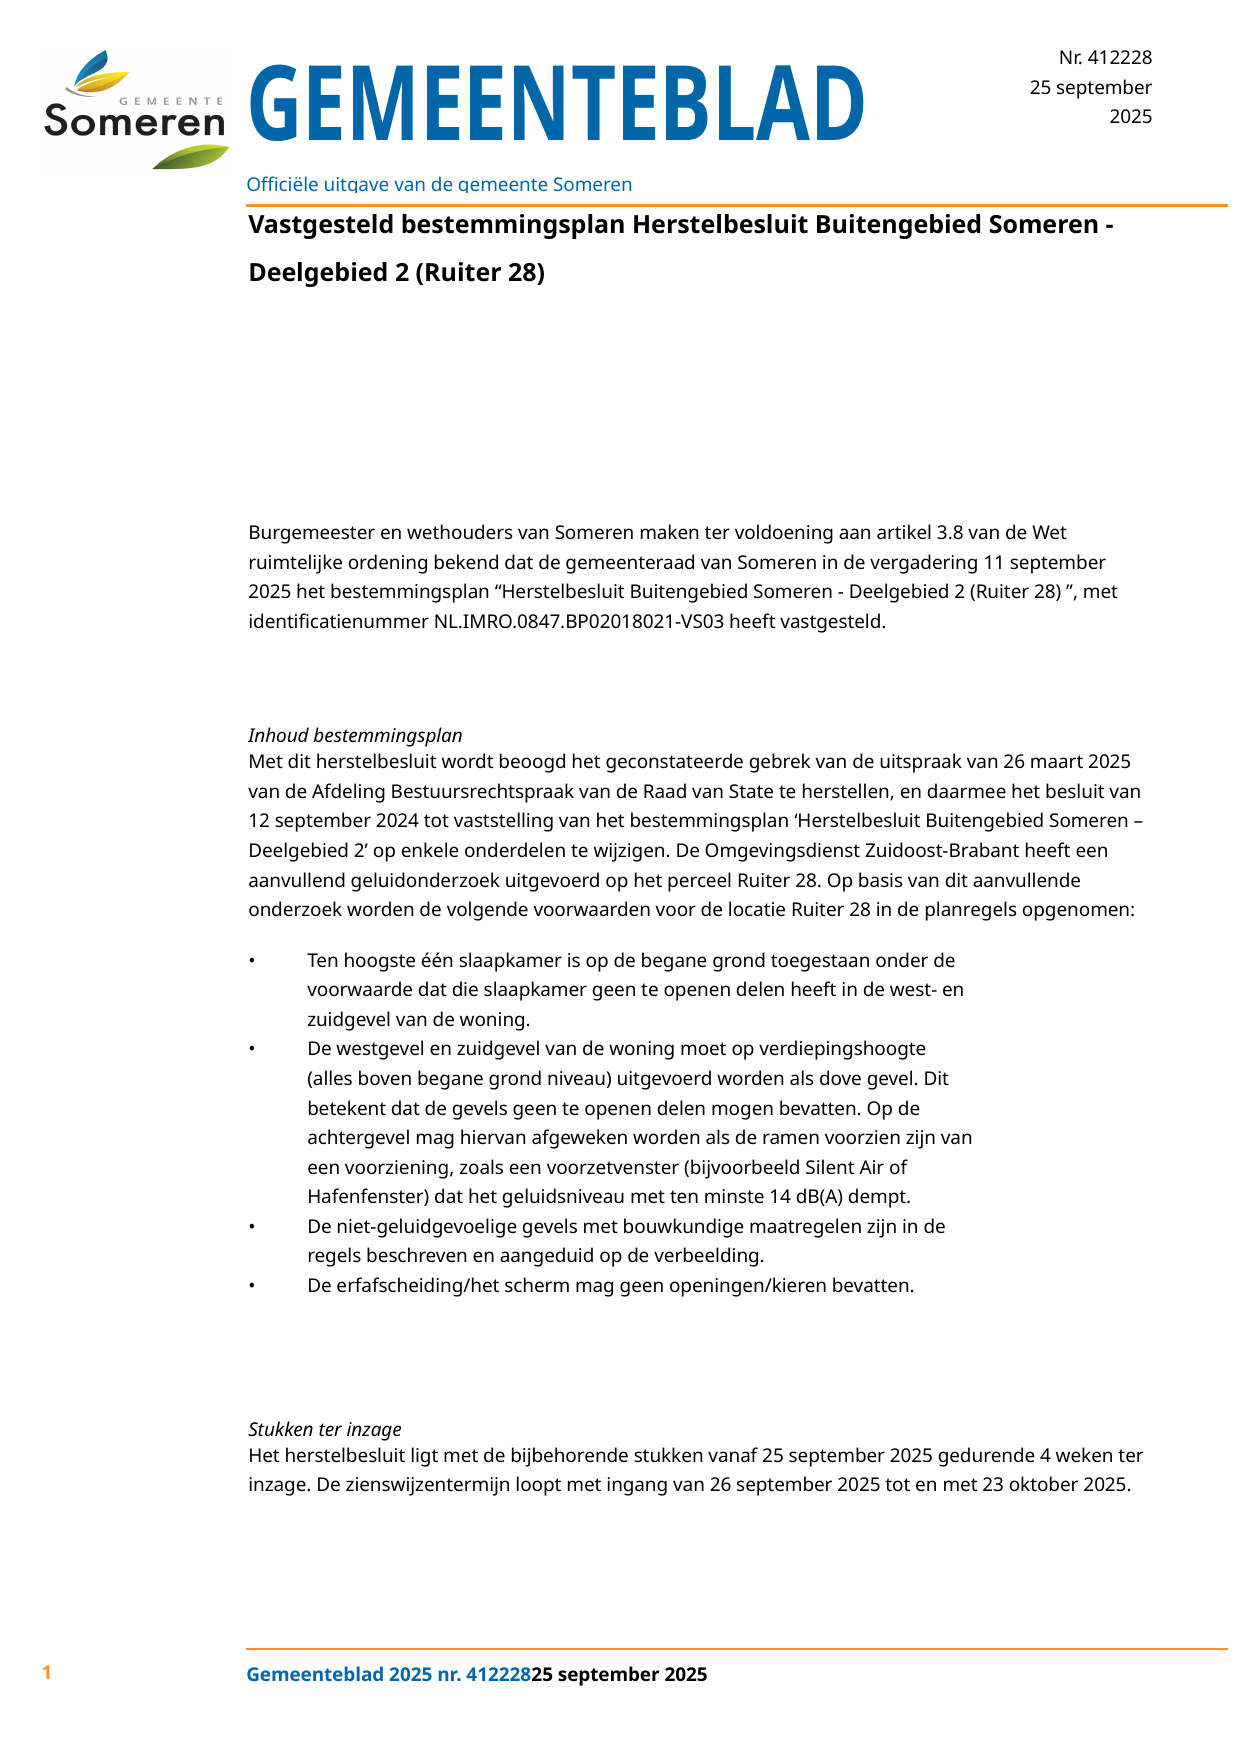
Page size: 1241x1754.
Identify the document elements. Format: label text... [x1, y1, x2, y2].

list regels beschreven en aangeduid op de verbeelding. [248, 1243, 1152, 1268]
list De westgevel en zuidgevel van de woning moet op verdiepingshoogte [248, 1036, 1152, 1061]
list De erfafscheiding/het scherm mag geen openingen/kieren bevatten. [248, 1272, 1152, 1298]
list Hafenfenster) dat het geluidsniveau met ten minste 14 dB(A) dempt. [248, 1183, 1152, 1209]
text Met dit herstelbesluit wordt beoogd het geconstateerde gebrek van de uitspraak van 26 maart 2025 van de Afdeling Bestuursrechtspraak van de Raad van State te herstellen, en daarmee het besluit van 12 september 2024 tot vaststelling van het bestemmingsplan ‘Herstelbesluit Buitengebied Someren – Deelgebied 2’ op enkele onderdelen te wijzigen. De Omgevingsdienst Zuidoost-Brabant heeft een aanvullend geluidonderzoek uitgevoerd op het perceel Ruiter 28. Op basis van dit aanvullende onderzoek worden de volgende voorwaarden voor de locatie Ruiter 28 in de planregels opgenomen: [248, 748, 1152, 922]
picture [41, 47, 231, 172]
list De niet-geluidgevoelige gevels met bouwkundige maatregelen zijn in de [248, 1213, 1152, 1239]
list Ten hoogste één slaapkamer is op de begane grond toegestaan onder de [248, 947, 1152, 972]
list (alles boven begane grond niveau) uitgevoerd worden als dove gevel. Dit [248, 1065, 1152, 1091]
text Stukken ter inzage [248, 1416, 1152, 1442]
text Vastgesteld bestemmingsplan Herstelbesluit Buitengebied Someren - Deelgebied 2 (Ruiter 28) [248, 207, 1152, 288]
list achtergevel mag hiervan afgeweken worden als de ramen voorzien zijn van [248, 1124, 1152, 1150]
text Het herstelbesluit ligt met de bijbehorende stukken vanaf 25 september 2025 gedurende 4 weken ter inzage. De zienswijzentermijn loopt met ingang van 26 september 2025 tot en met 23 oktober 2025. [248, 1442, 1152, 1497]
list voorwaarde dat die slaapkamer geen te openen delen heeft in de west- en [248, 976, 1152, 1002]
list betekent dat de gevels geen te openen delen mogen bevatten. Op de [248, 1095, 1152, 1120]
text Inhoud bestemmingsplan [248, 723, 1152, 748]
text Burgemeester en wethouders van Someren maken ter voldoening aan artikel 3.8 van de Wet ruimtelijke ordening bekend dat de gemeenteraad van Someren in de vergadering 11 september 2025 het bestemmingsplan “Herstelbesluit Buitengebied Someren - Deelgebied 2 (Ruiter 28) ”, met identificatienummer NL.IMRO.0847.BP02018021-VS03 heeft vastgesteld. [248, 519, 1152, 634]
list zuidgevel van de woning. [248, 1006, 1152, 1032]
list een voorziening, zoals een voorzetvenster (bijvoorbeeld Silent Air of [248, 1154, 1152, 1179]
